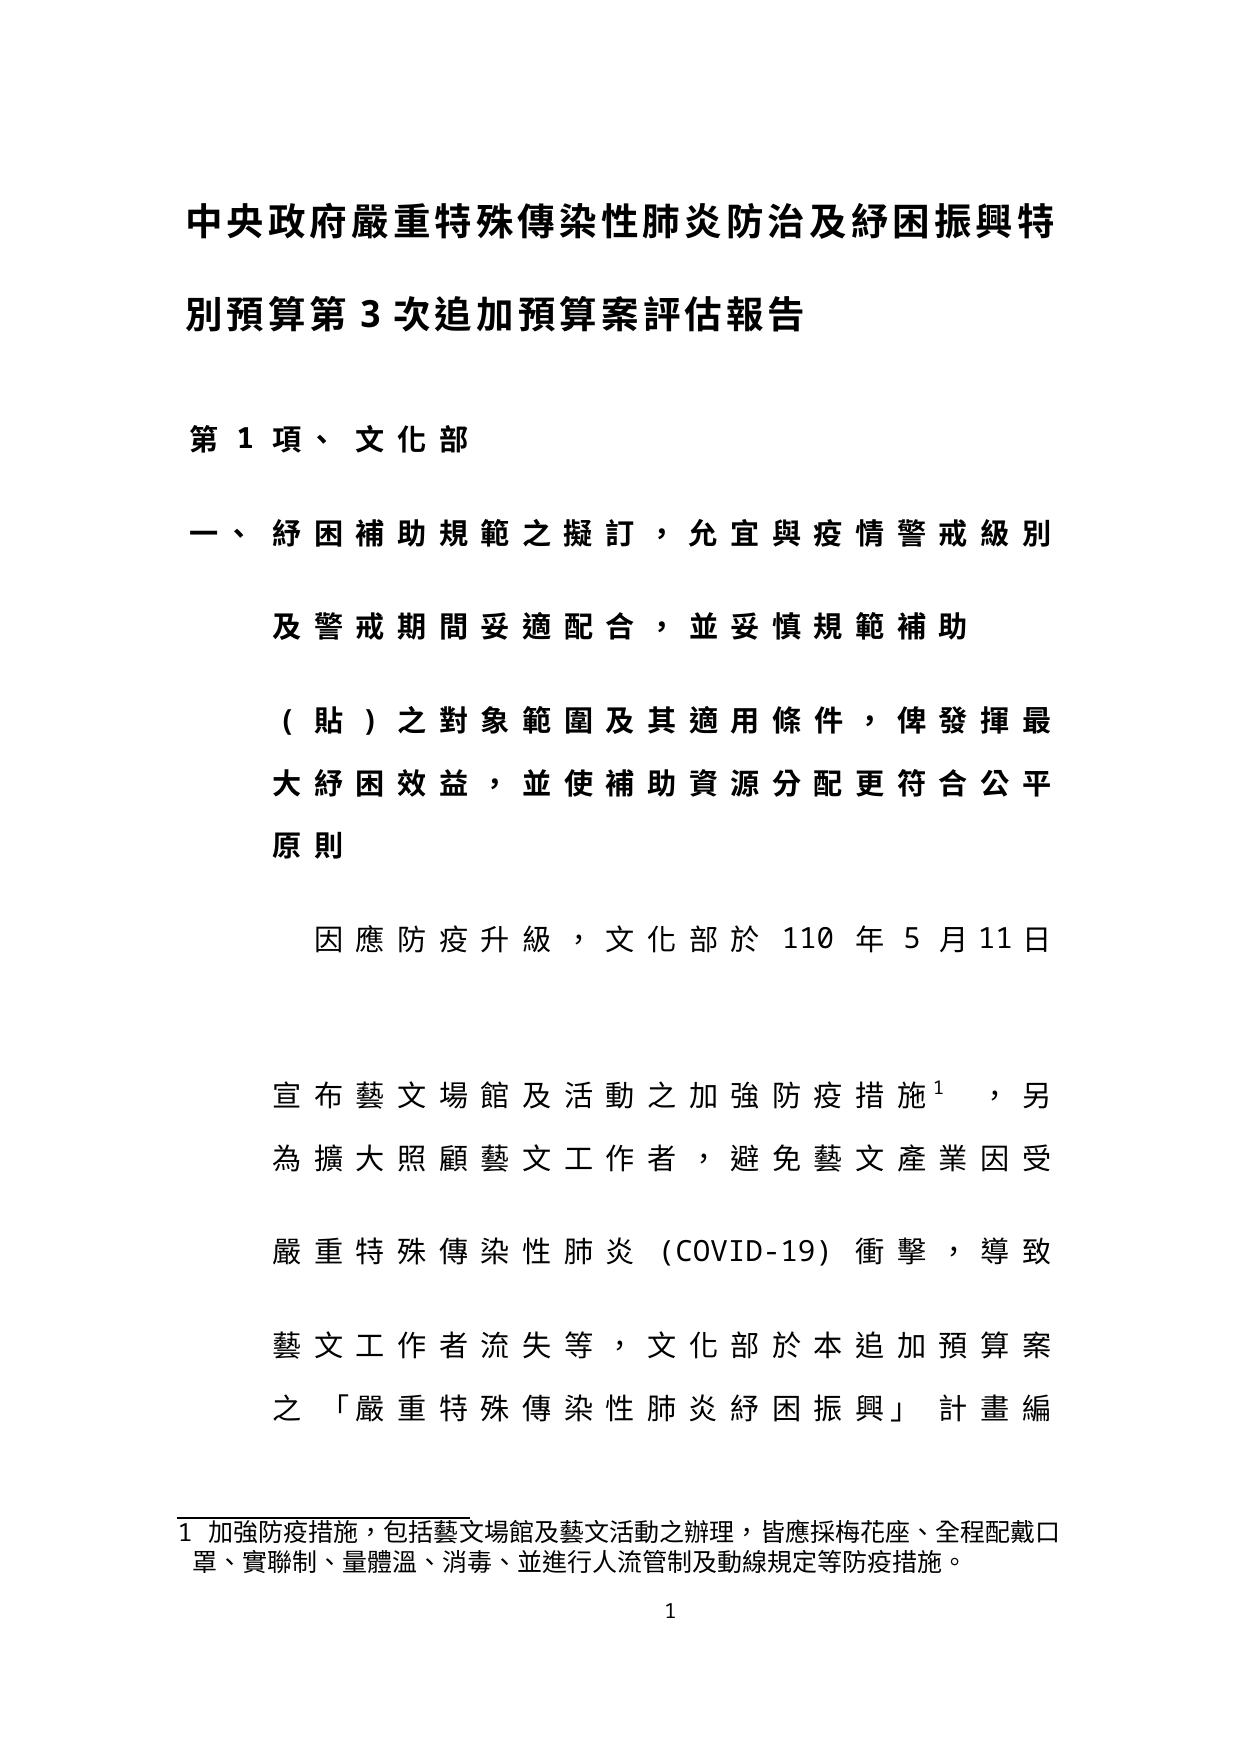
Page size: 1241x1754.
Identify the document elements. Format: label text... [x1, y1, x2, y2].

text 因應防疫升級，文化部於110年5月11日宣布藝文場館及活動之加強防疫措施，另為擴大照顧藝文工作者，避免藝文產業因受嚴重特殊傳染性肺炎(COVID-19)衝擊，導致藝文工作者流失等，文化部於本追加預算案之「嚴重特殊傳染性肺炎紓困振興」計畫編列45億4,905萬1千元，包括補貼藝文事業員工薪資及營運資金、補貼藝文工作者營業損失、辦理大型藝文業者紓困貸款利息補貼，以及辦理藝文場館規費補貼等所需經費(詳表1)。 [242, 865, 1058, 1427]
text 中央政府嚴重特殊傳染性肺炎防治及紓困振興特別預算第3次追加預算案評估報告 [183, 177, 1058, 365]
text 第1項、文化部 [183, 365, 1058, 490]
text 一、紓困補助規範之擬訂，允宜與疫情警戒級別及警戒期間妥適配合，並妥慎規範補助(貼)之對象範圍及其適用條件，俾發揮最大紓困效益，並使補助資源分配更符合公平原則 [183, 490, 1058, 865]
text 加強防疫措施，包括藝文場館及藝文活動之辦理，皆應採梅花座、全程配戴口罩、實聯制、量體溫、消毒、並進行人流管制及動線規定等防疫措施。 [177, 1518, 1063, 1577]
